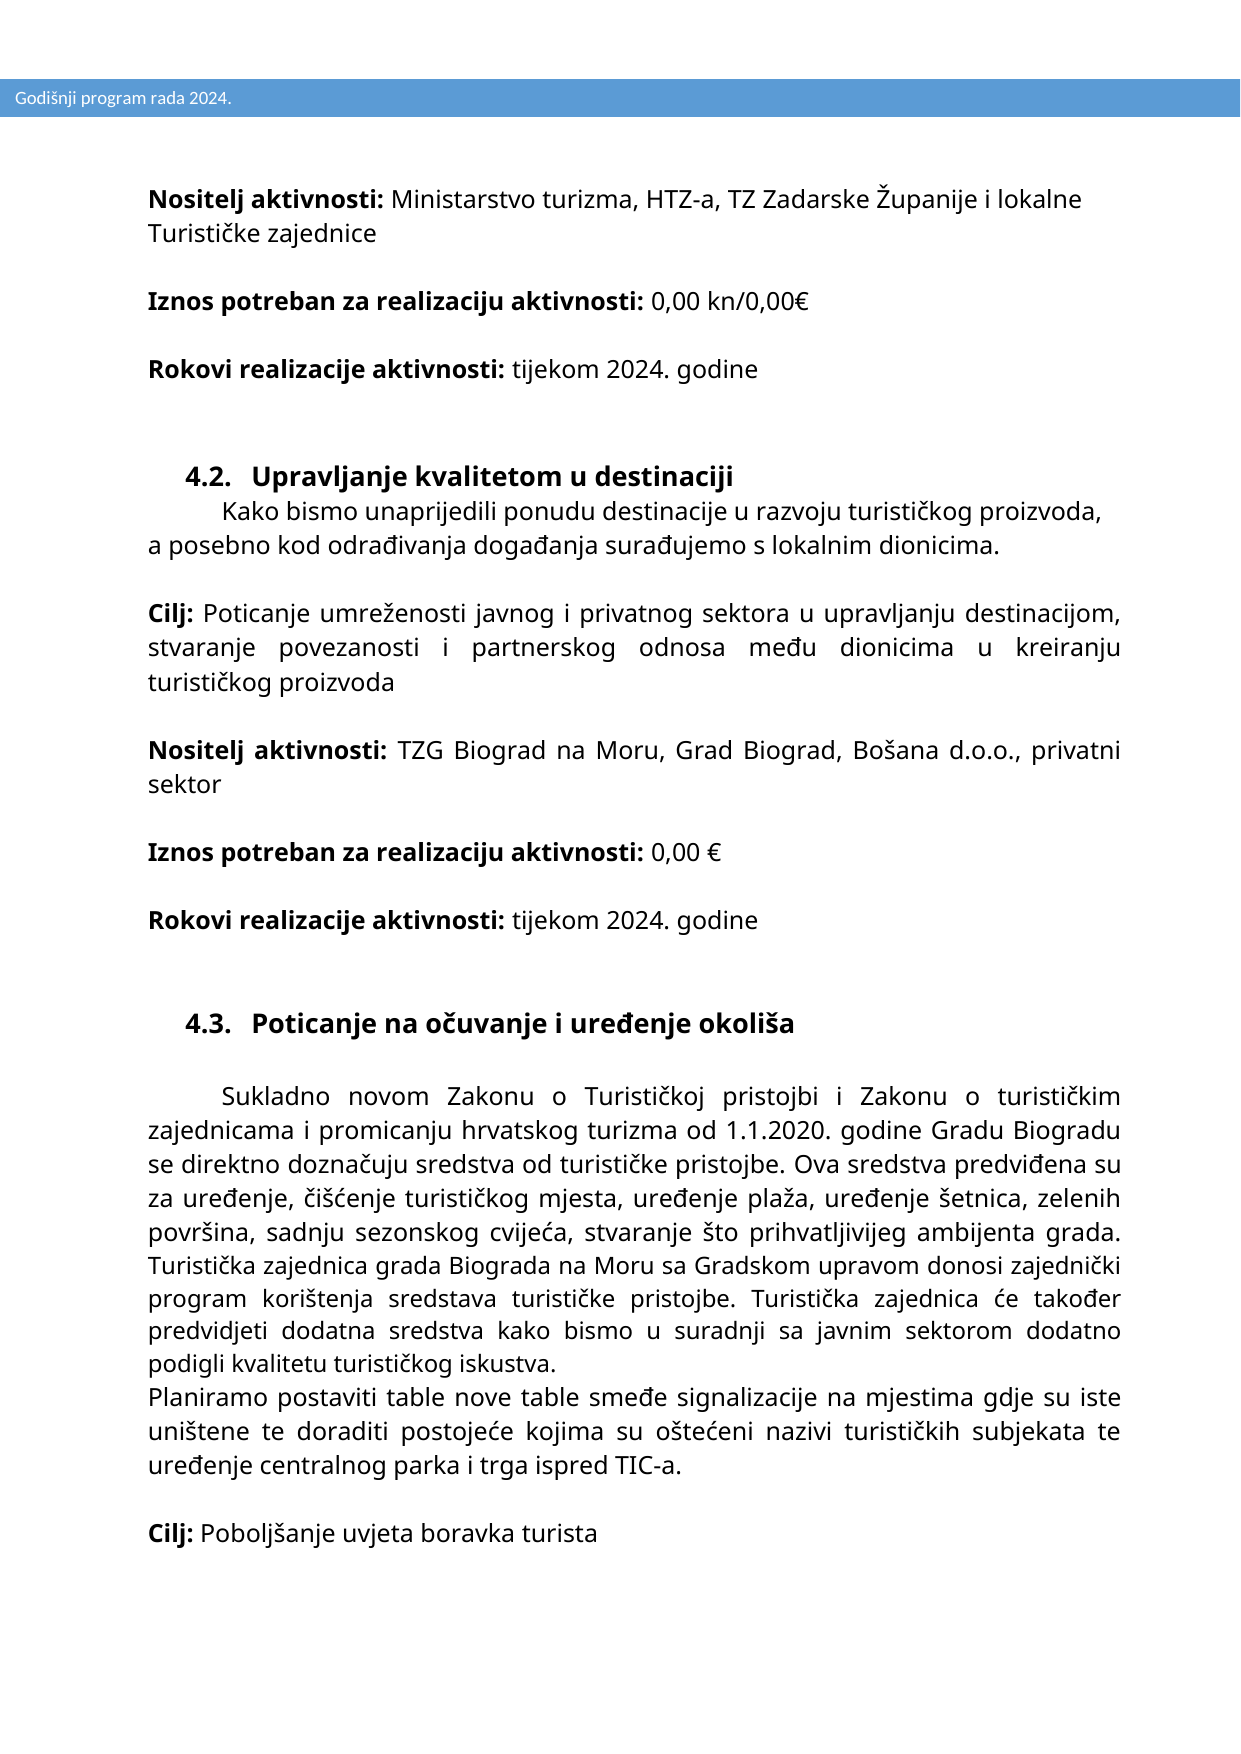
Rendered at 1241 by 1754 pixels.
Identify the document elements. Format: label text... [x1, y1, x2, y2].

list Upravljanje kvalitetom u destinaciji [185, 457, 1122, 494]
text Iznos potreban za realizaciju aktivnosti: 0,00 kn/0,00€ [148, 284, 1122, 318]
text Kako bismo unaprijedili ponudu destinacije u razvoju turističkog proizvoda, a posebno kod odrađivanja događanja surađujemo s lokalnim dionicima. [148, 494, 1122, 562]
text Sukladno novom Zakonu o Turističkoj pristojbi i Zakonu o turističkim zajednicama i promicanju hrvatskog turizma od 1.1.2020. godine Gradu Biogradu se direktno doznačuju sredstva od turističke pristojbe. Ova sredstva predviđena su za uređenje, čišćenje turističkog mjesta, uređenje plaža, uređenje šetnica, zelenih površina, sadnju sezonskog cvijeća, stvaranje što prihvatljivijeg ambijenta grada. Turistička zajednica grada Biograda na Moru sa Gradskom upravom donosi zajednički program korištenja sredstava turističke pristojbe. Turistička zajednica će također predvidjeti dodatna sredstva kako bismo u suradnji sa javnim sektorom dodatno podigli kvalitetu turističkog iskustva. [148, 1078, 1122, 1379]
list Poticanje na očuvanje i uređenje okoliša [185, 1005, 1122, 1042]
text Cilj: Poboljšanje uvjeta boravka turista [148, 1516, 1122, 1549]
text Iznos potreban za realizaciju aktivnosti: 0,00 € [148, 834, 1122, 868]
text Planiramo postaviti table nove table smeđe signalizacije na mjestima gdje su iste uništene te doraditi postojeće kojima su oštećeni nazivi turističkih subjekata te uređenje centralnog parka i trga ispred TIC-a. [148, 1379, 1122, 1481]
text Rokovi realizacije aktivnosti: tijekom 2024. godine [148, 903, 1122, 937]
text Nositelj aktivnosti: Ministarstvo turizma, HTZ-a, TZ Zadarske Županije i lokalne Turističke zajednice [148, 182, 1122, 250]
text Nositelj aktivnosti: TZG Biograd na Moru, Grad Biograd, Bošana d.o.o., privatni sektor [148, 732, 1122, 800]
text Rokovi realizacije aktivnosti: tijekom 2024. godine [148, 352, 1122, 386]
text Cilj: Poticanje umreženosti javnog i privatnog sektora u upravljanju destinacijom, stvaranje povezanosti i partnerskog odnosa među dionicima u kreiranju turističkog proizvoda [148, 596, 1122, 698]
